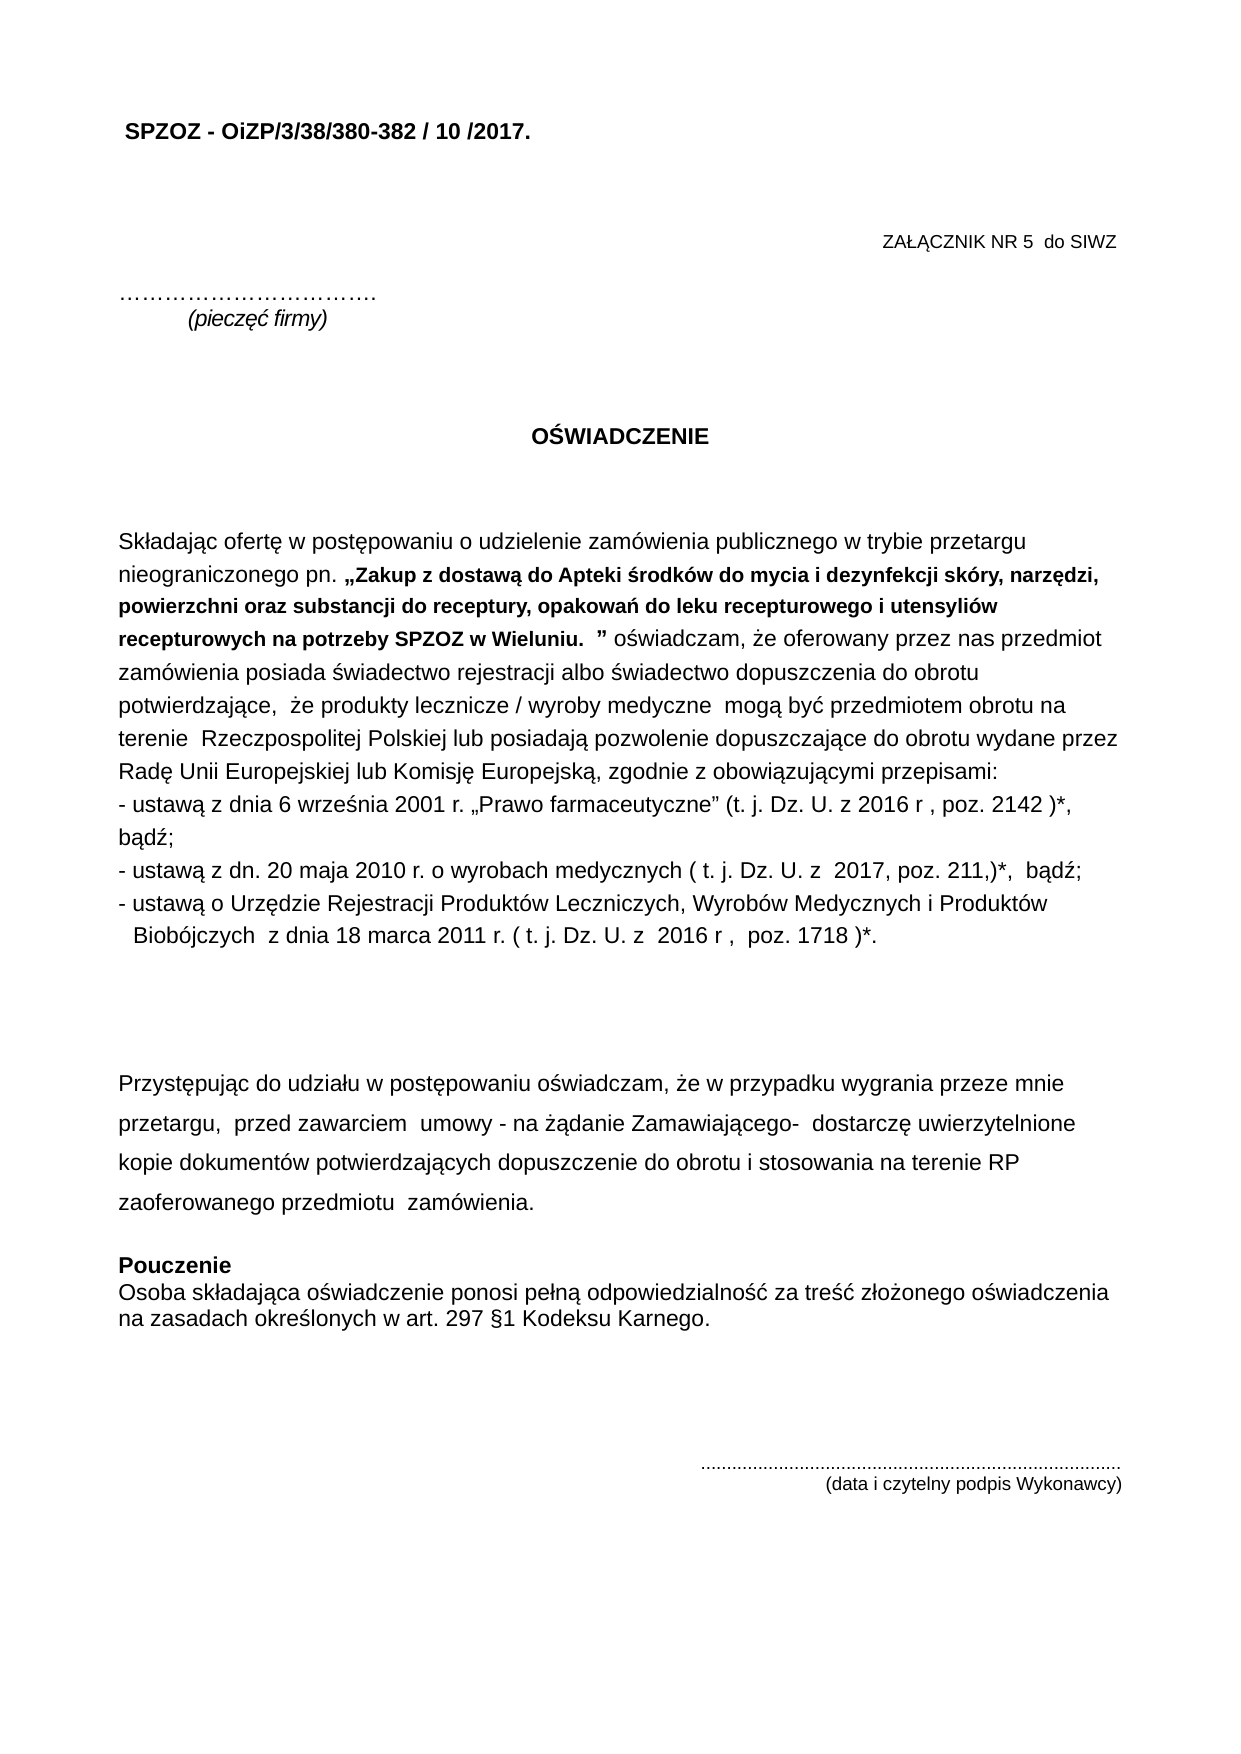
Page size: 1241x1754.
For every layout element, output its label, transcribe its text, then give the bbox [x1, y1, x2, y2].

text Osoba składająca oświadczenie ponosi pełną odpowiedzialność za treść złożonego oświadczenia na zasadach określonych w art. 297 §1 Kodeksu Karnego. [118, 1278, 1122, 1331]
subtitle - ustawą o Urzędzie Rejestracji Produktów Leczniczych, Wyrobów Medycznych i Produktów Biobójczych z dnia 18 marca 2011 r. ( t. j. Dz. U. z 2016 r , poz. 1718 )*. [118, 889, 1122, 949]
text ................................................................................. [118, 1451, 1122, 1473]
text (pieczęć firmy) [118, 305, 1122, 331]
text ZAŁĄCZNIK NR 5 do SIWZ [118, 231, 1122, 252]
text (data i czytelny podpis Wykonawcy) [118, 1473, 1122, 1494]
text SPZOZ - OiZP/3/38/380-382 / 10 /2017. [118, 118, 1122, 144]
text Przystępując do udziału w postępowaniu oświadczam, że w przypadku wygrania przeze mnie przetargu, przed zawarciem umowy - na żądanie Zamawiającego- dostarczę uwierzytelnione kopie dokumentów potwierdzających dopuszczenie do obrotu i stosowania na terenie RP zaoferowanego przedmiotu zamówienia. [118, 1070, 1122, 1215]
text ……………………………. [118, 279, 1122, 305]
text Pouczenie [118, 1252, 1096, 1278]
text Składając ofertę w postępowaniu o udzielenie zamówienia publicznego w trybie przetargu nieograniczonego pn. „Zakup z dostawą do Apteki środków do mycia i dezynfekcji skóry, narzędzi, powierzchni oraz substancji do receptury, opakowań do leku recepturowego i utensyliów recepturowych na potrzeby SPZOZ w Wieluniu. ” oświadczam, że oferowany przez nas przedmiot zamówienia posiada świadectwo rejestracji albo świadectwo dopuszczenia do obrotu potwierdzające, że produkty lecznicze / wyroby medyczne mogą być przedmiotem obrotu na terenie Rzeczpospolitej Polskiej lub posiadają pozwolenie dopuszczające do obrotu wydane przez Radę Unii Europejskiej lub Komisję Europejską, zgodnie z obowiązującymi przepisami: [118, 528, 1122, 784]
text - ustawą z dnia 6 września 2001 r. „Prawo farmaceutyczne” (t. j. Dz. U. z 2016 r , poz. 2142 )*, bądź; [118, 791, 1122, 850]
text OŚWIADCZENIE [118, 423, 1122, 449]
text - ustawą z dn. 20 maja 2010 r. o wyrobach medycznych ( t. j. Dz. U. z 2017, poz. 211,)*, bądź; [118, 857, 1122, 883]
